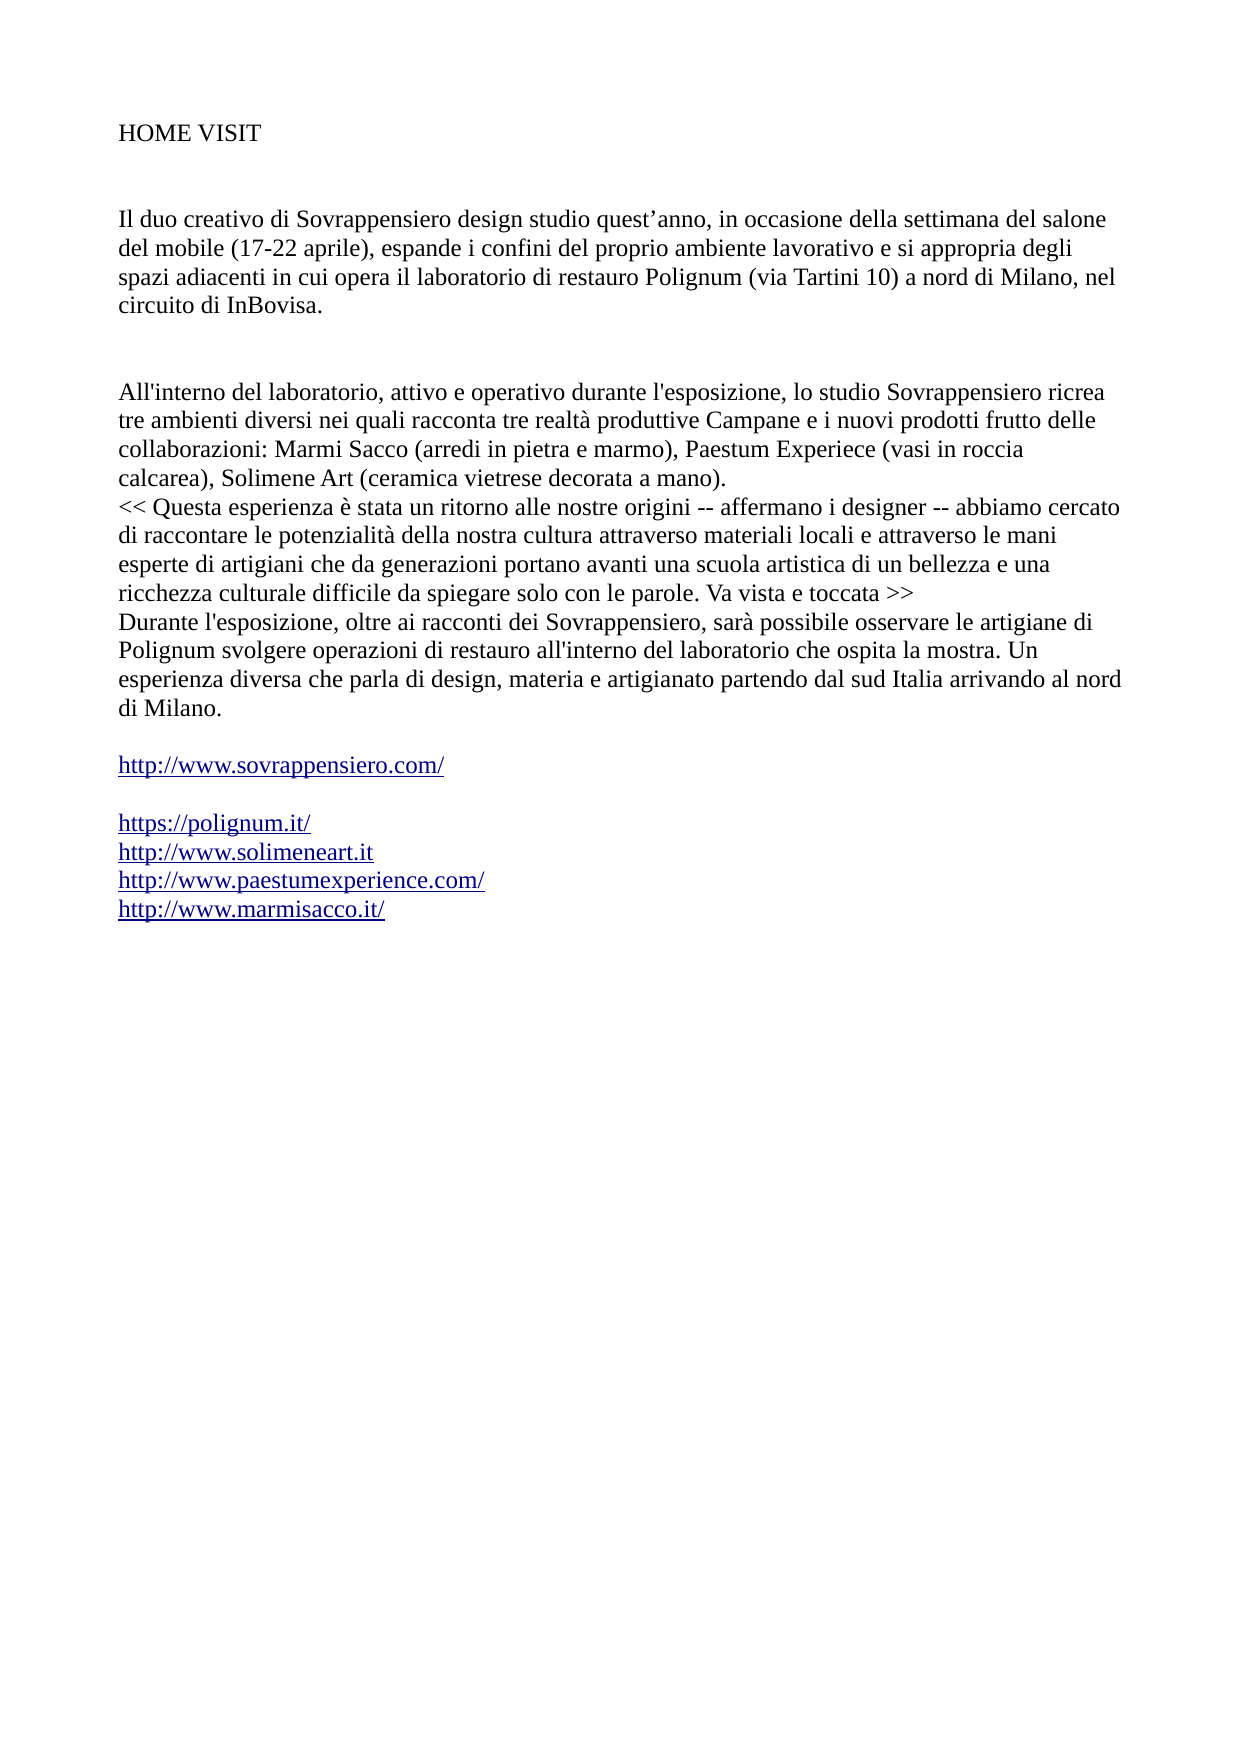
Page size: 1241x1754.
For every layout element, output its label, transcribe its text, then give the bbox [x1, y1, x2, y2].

text HOME VISIT [118, 118, 1122, 147]
text Il duo creativo di Sovrappensiero design studio quest’anno, in occasione della settimana del salone del mobile (17-22 aprile), espande i confini del proprio ambiente lavorativo e si appropria degli spazi adiacenti in cui opera il laboratorio di restauro Polignum (via Tartini 10) a nord di Milano, nel circuito di InBovisa. [118, 204, 1122, 319]
text http://www.marmisacco.it/ [118, 894, 1122, 923]
text << Questa esperienza è stata un ritorno alle nostre origini -- affermano i designer -- abbiamo cercato di raccontare le potenzialità della nostra cultura attraverso materiali locali e attraverso le mani esperte di artigiani che da generazioni portano avanti una scuola artistica di un bellezza e una ricchezza culturale difficile da spiegare solo con le parole. Va vista e toccata >> [118, 492, 1122, 607]
text All'interno del laboratorio, attivo e operativo durante l'esposizione, lo studio Sovrappensiero ricrea tre ambienti diversi nei quali racconta tre realtà produttive Campane e i nuovi prodotti frutto delle collaborazioni: Marmi Sacco (arredi in pietra e marmo), Paestum Experiece (vasi in roccia calcarea), Solimene Art (ceramica vietrese decorata a mano). [118, 377, 1122, 492]
text http://www.sovrappensiero.com/ [118, 751, 1122, 779]
text http://www.paestumexperience.com/ [118, 866, 1122, 894]
text https://polignum.it/ [118, 808, 1122, 837]
text http://www.solimeneart.it [118, 837, 1122, 866]
text Durante l'esposizione, oltre ai racconti dei Sovrappensiero, sarà possibile osservare le artigiane di Polignum svolgere operazioni di restauro all'interno del laboratorio che ospita la mostra. Un esperienza diversa che parla di design, materia e artigianato partendo dal sud Italia arrivando al nord di Milano. [118, 607, 1122, 722]
